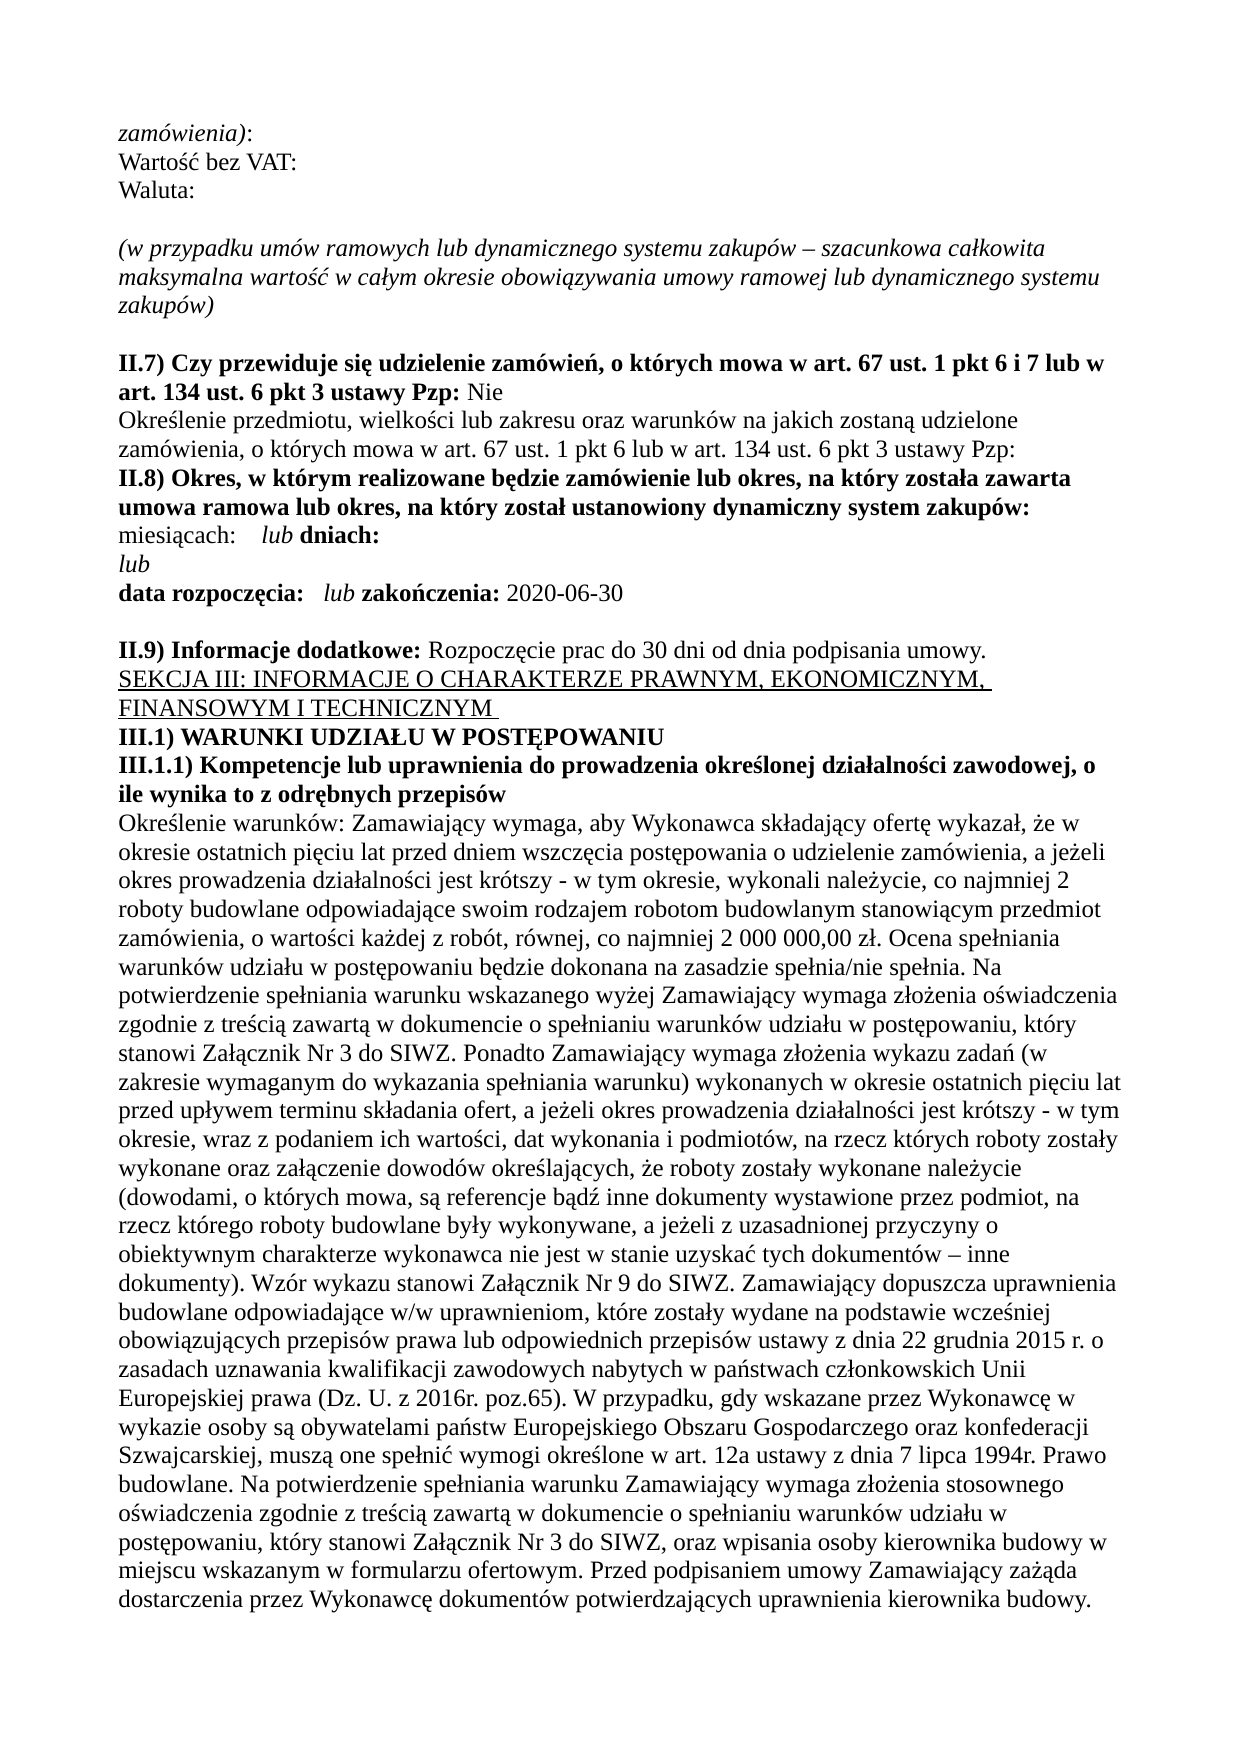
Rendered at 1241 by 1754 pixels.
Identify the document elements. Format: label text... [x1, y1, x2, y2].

text II.7) Czy przewiduje się udzielenie zamówień, o których mowa w art. 67 ust. 1 pkt 6 i 7 lub w art. 134 ust. 6 pkt 3 ustawy Pzp: Nie Określenie przedmiotu, wielkości lub zakresu oraz warunków na jakich zostaną udzielone zamówienia, o których mowa w art. 67 ust. 1 pkt 6 lub w art. 134 ust. 6 pkt 3 ustawy Pzp: II.8) Okres, w którym realizowane będzie zamówienie lub okres, na który została zawarta umowa ramowa lub okres, na który został ustanowiony dynamiczny system zakupów: miesiącach: lub dniach: lub data rozpoczęcia: lub zakończenia: 2020-06-30 II.9) Informacje dodatkowe: Rozpoczęcie prac do 30 dni od dnia podpisania umowy. [118, 319, 1122, 664]
text (w przypadku umów ramowych lub dynamicznego systemu zakupów – szacunkowa całkowita maksymalna wartość w całym okresie obowiązywania umowy ramowej lub dynamicznego systemu zakupów) [118, 204, 1122, 319]
text SEKCJA III: INFORMACJE O CHARAKTERZE PRAWNYM, EKONOMICZNYM, FINANSOWYM I TECHNICZNYM [118, 664, 1122, 722]
text zamówienia): Wartość bez VAT: Waluta: [118, 118, 1122, 204]
text III.1) WARUNKI UDZIAŁU W POSTĘPOWANIU [118, 722, 1122, 751]
text III.1.1) Kompetencje lub uprawnienia do prowadzenia określonej działalności zawodowej, o ile wynika to z odrębnych przepisów Określenie warunków: Zamawiający wymaga, aby Wykonawca składający ofertę wykazał, że w okresie ostatnich pięciu lat przed dniem wszczęcia postępowania o udzielenie zamówienia, a jeżeli okres prowadzenia działalności jest krótszy - w tym okresie, wykonali należycie, co najmniej 2 roboty budowlane odpowiadające swoim rodzajem robotom budowlanym stanowiącym przedmiot zamówienia, o wartości każdej z robót, równej, co najmniej 2 000 000,00 zł. Ocena spełniania warunków udziału w postępowaniu będzie dokonana na zasadzie spełnia/nie spełnia. Na potwierdzenie spełniania warunku wskazanego wyżej Zamawiający wymaga złożenia oświadczenia zgodnie z treścią zawartą w dokumencie o spełnianiu warunków udziału w postępowaniu, który stanowi Załącznik Nr 3 do SIWZ. Ponadto Zamawiający wymaga złożenia wykazu zadań (w zakresie wymaganym do wykazania spełniania warunku) wykonanych w okresie ostatnich pięciu lat przed upływem terminu składania ofert, a jeżeli okres prowadzenia działalności jest krótszy - w tym okresie, wraz z podaniem ich wartości, dat wykonania i podmiotów, na rzecz których roboty zostały wykonane oraz załączenie dowodów określających, że roboty zostały wykonane należycie (dowodami, o których mowa, są referencje bądź inne dokumenty wystawione przez podmiot, na rzecz którego roboty budowlane były wykonywane, a jeżeli z uzasadnionej przyczyny o obiektywnym charakterze wykonawca nie jest w stanie uzyskać tych dokumentów – inne dokumenty). Wzór wykazu stanowi Załącznik Nr 9 do SIWZ. Zamawiający dopuszcza uprawnienia budowlane odpowiadające w/w uprawnieniom, które zostały wydane na podstawie wcześniej obowiązujących przepisów prawa lub odpowiednich przepisów ustawy z dnia 22 grudnia 2015 r. o zasadach uznawania kwalifikacji zawodowych nabytych w państwach członkowskich Unii Europejskiej prawa (Dz. U. z 2016r. poz.65). W przypadku, gdy wskazane przez Wykonawcę w wykazie osoby są obywatelami państw Europejskiego Obszaru Gospodarczego oraz konfederacji Szwajcarskiej, muszą one spełnić wymogi określone w art. 12a ustawy z dnia 7 lipca 1994r. Prawo budowlane. Na potwierdzenie spełniania warunku Zamawiający wymaga złożenia stosownego oświadczenia zgodnie z treścią zawartą w dokumencie o spełnianiu warunków udziału w postępowaniu, który stanowi Załącznik Nr 3 do SIWZ, oraz wpisania osoby kierownika budowy w miejscu wskazanym w formularzu ofertowym. Przed podpisaniem umowy Zamawiający zażąda dostarczenia przez Wykonawcę dokumentów potwierdzających uprawnienia kierownika budowy. [118, 751, 1122, 1613]
